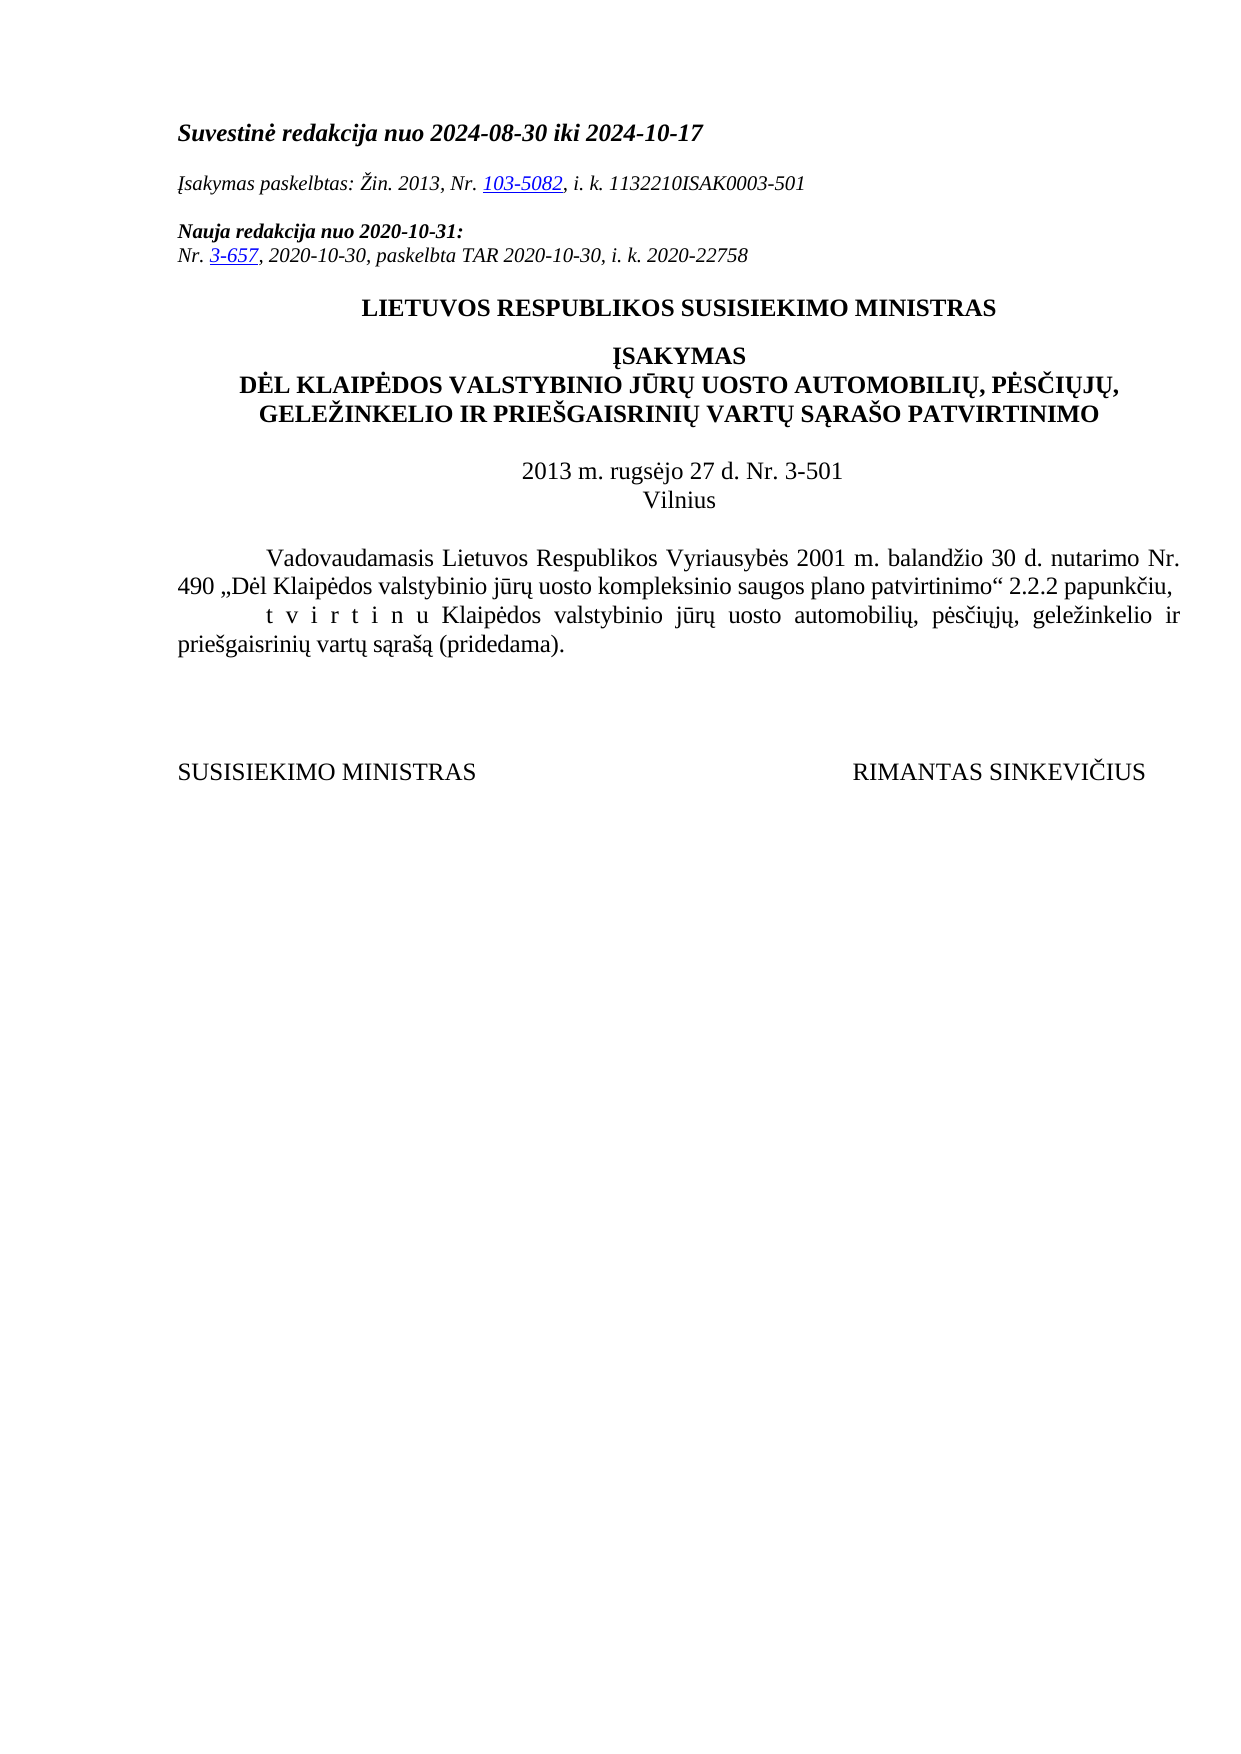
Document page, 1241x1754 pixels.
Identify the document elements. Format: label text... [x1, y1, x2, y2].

text Suvestinė redakcija nuo 2024-08-30 iki 2024-10-17 [177, 118, 1181, 147]
text Nr. 3-657, 2020-10-30, paskelbta TAR 2020-10-30, i. k. 2020-22758 [177, 243, 1181, 267]
text Įsakymas paskelbtas: Žin. 2013, Nr. 103-5082, i. k. 1132210ISAK0003-501 [177, 171, 1181, 195]
text SUSISIEKIMO MINISTRAS RIMANTAS SINKEVIČIUS [177, 757, 1181, 786]
text ĮSAKYMAS [177, 341, 1181, 370]
text LIETUVOS RESPUBLIKOS SUSISIEKIMO MINISTRAS [177, 293, 1181, 322]
text Nauja redakcija nuo 2020-10-31: [177, 219, 1181, 243]
text 2013 m. rugsėjo 27 d. Nr. 3-501 Vilnius [177, 456, 1181, 514]
text t v i r t i n u Klaipėdos valstybinio jūrų uosto automobilių, pėsčiųjų, geležinkelio ir priešgaisrinių vartų sąrašą (pridedama). [177, 600, 1181, 658]
text Vadovaudamasis Lietuvos Respublikos Vyriausybės 2001 m. balandžio 30 d. nutarimo Nr. 490 „Dėl Klaipėdos valstybinio jūrų uosto kompleksinio saugos plano patvirtinimo“ 2.2.2 papunkčiu, [177, 543, 1181, 600]
text DĖL KLAIPĖDOS VALSTYBINIO JŪRŲ UOSTO AUTOMOBILIŲ, PĖSČIŲJŲ, GELEŽINKELIO IR PRIEŠGAISRINIŲ VARTŲ SĄRAŠO PATVIRTINIMO [177, 370, 1181, 428]
